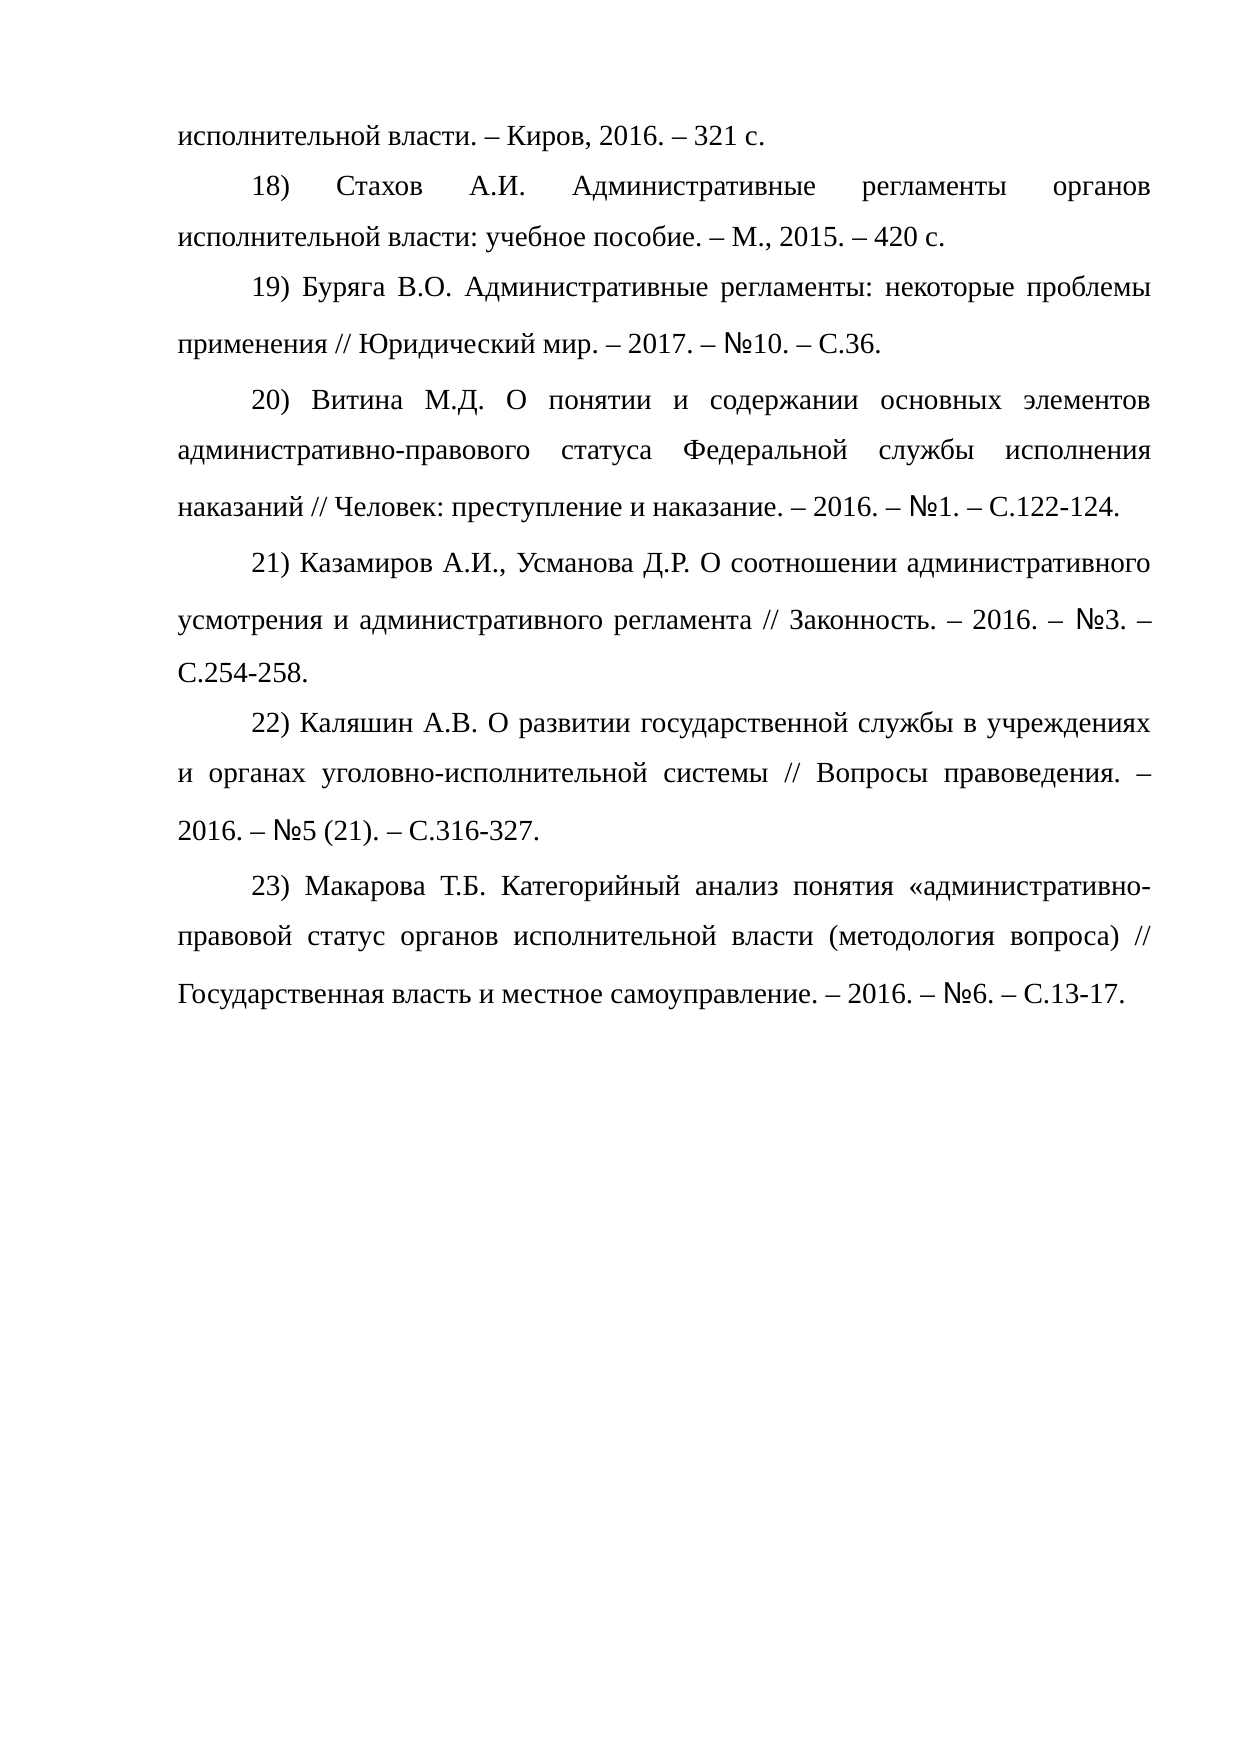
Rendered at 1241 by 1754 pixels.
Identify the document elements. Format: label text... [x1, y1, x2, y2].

text 18) Стахов А.И. Административные регламенты органов исполнительной власти: учебное пособие. – М., 2015. – 420 с. [177, 168, 1152, 252]
text 20) Витина М.Д. О понятии и содержании основных элементов административно-правового статуса Федеральной службы исполнения наказаний // Человек: преступление и наказание. – 2016. – №1. – С.122-124. [177, 382, 1152, 525]
text 22) Каляшин А.В. О развитии государственной службы в учреждениях и органах уголовно-исполнительной системы // Вопросы правоведения. – 2016. – №5 (21). – С.316-327. [177, 705, 1152, 848]
text 21) Казамиров А.И., Усманова Д.Р. О соотношении административного усмотрения и административного регламента // Законность. – 2016. – №3. – С.254-258. [177, 545, 1152, 688]
text 19) Буряга В.О. Административные регламенты: некоторые проблемы применения // Юридический мир. – 2017. – №10. – С.36. [177, 269, 1152, 362]
text исполнительной власти. – Киров, 2016. – 321 с. [177, 118, 1152, 152]
text 23) Макарова Т.Б. Категорийный анализ понятия «административно-правовой статус органов исполнительной власти (методология вопроса) // Государственная власть и местное самоуправление. – 2016. – №6. – С.13-17. [177, 868, 1152, 1012]
